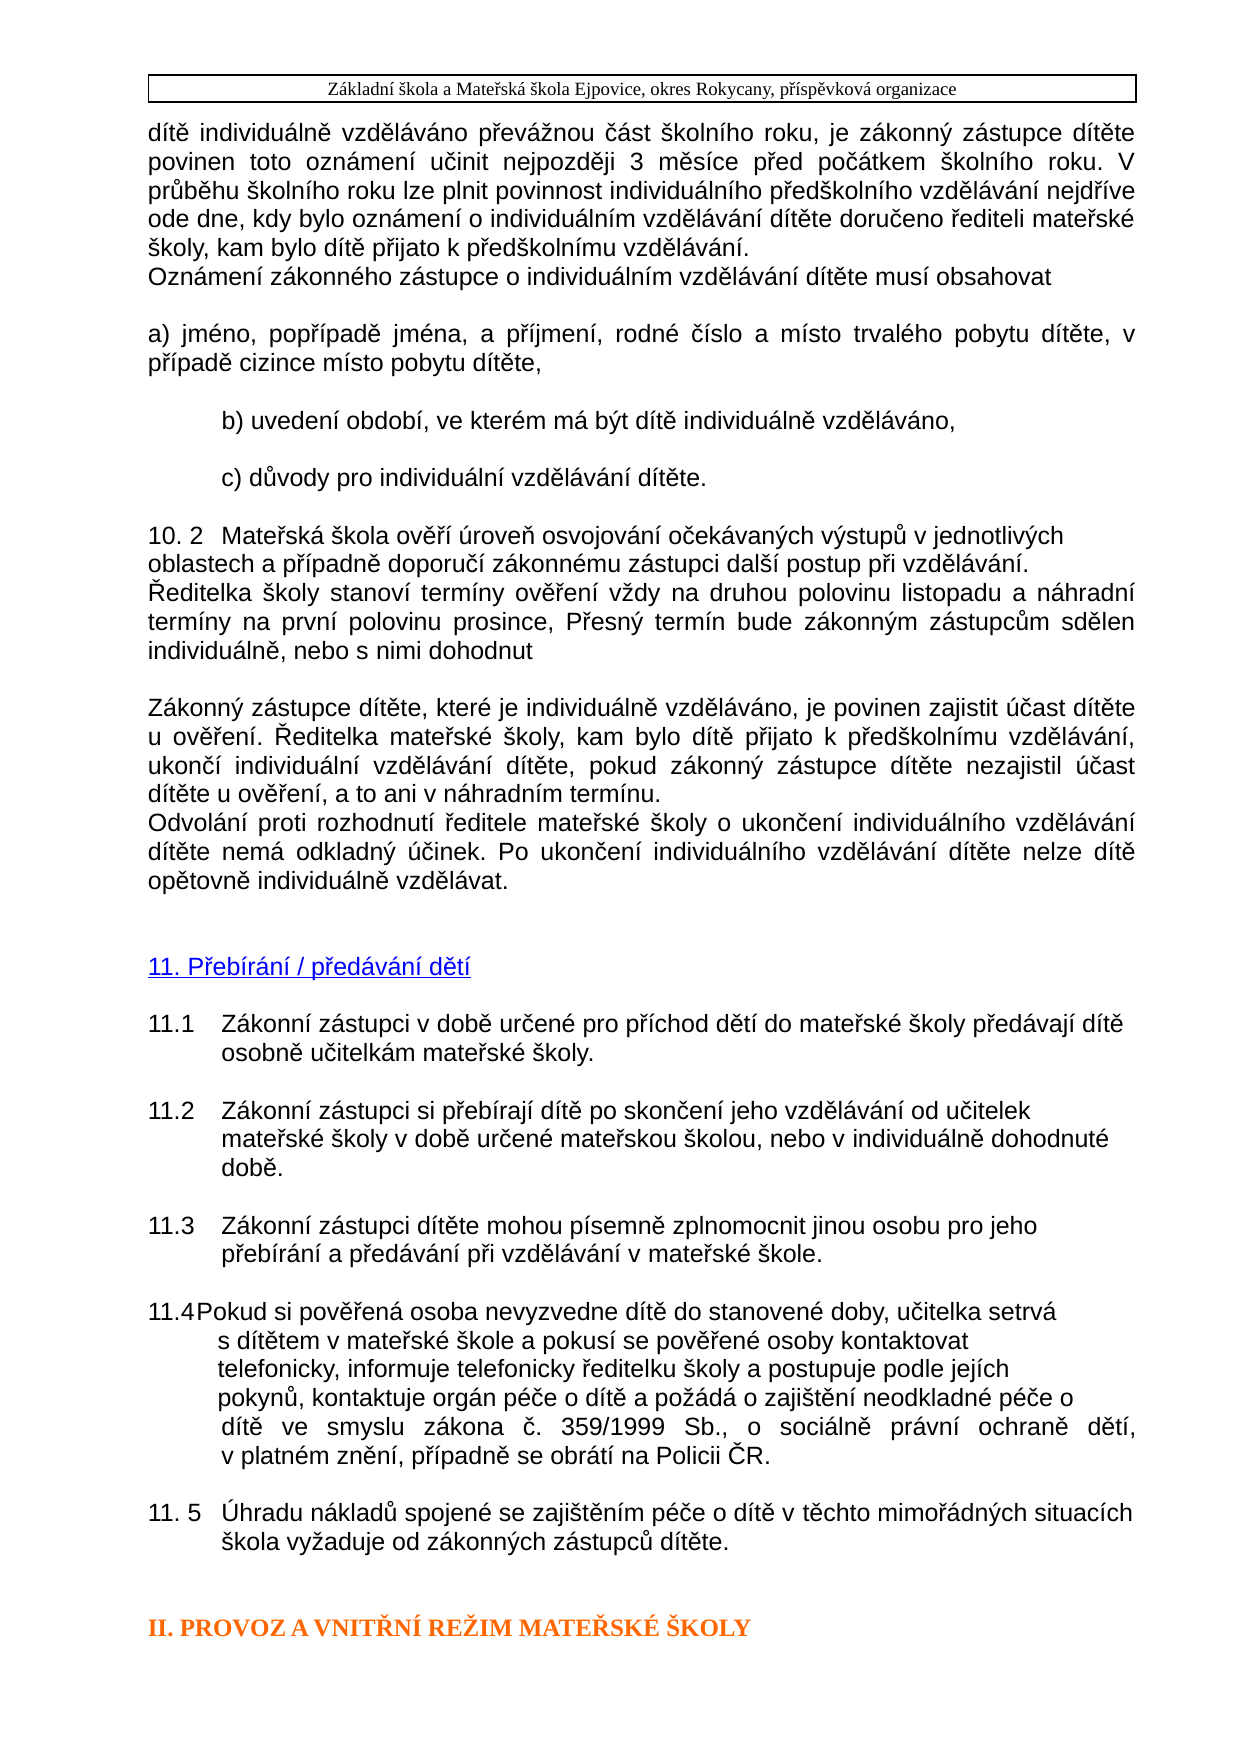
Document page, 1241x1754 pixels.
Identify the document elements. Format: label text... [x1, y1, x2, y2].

text Odvolání proti rozhodnutí ředitele mateřské školy o ukončení individuálního vzdělávání dítěte nemá odkladný účinek. Po ukončení individuálního vzdělávání dítěte nelze dítě opětovně individuálně vzdělávat. [148, 808, 1137, 894]
text 11.3 Zákonní zástupci dítěte mohou písemně zplnomocnit jinou osobu pro jeho přebírání a předávání při vzdělávání v mateřské škole. [148, 1211, 1137, 1268]
text s dítětem v mateřské škole a pokusí se pověřené osoby kontaktovat [148, 1326, 1137, 1354]
text Zákonný zástupce dítěte, které je individuálně vzděláváno, je povinen zajistit účast dítěte u ověření. Ředitelka mateřské školy, kam bylo dítě přijato k předškolnímu vzdělávání, ukončí individuální vzdělávání dítěte, pokud zákonný zástupce dítěte nezajistil účast dítěte u ověření, a to ani v náhradním termínu. [148, 693, 1137, 808]
text 11.2 Zákonní zástupci si přebírají dítě po skončení jeho vzdělávání od učitelek mateřské školy v době určené mateřskou školou, nebo v individuálně dohodnuté době. [148, 1096, 1137, 1182]
text 10. 2 Mateřská škola ověří úroveň osvojování očekávaných výstupů v jednotlivých [148, 521, 1137, 549]
text 11. 5 Úhradu nákladů spojené se zajištěním péče o dítě v těchto mimořádných situacích škola vyžaduje od zákonných zástupců dítěte. [148, 1498, 1137, 1556]
text 11. Přebírání / předávání dětí [148, 952, 1137, 981]
text telefonicky, informuje telefonicky ředitelku školy a postupuje podle jejích [148, 1354, 1137, 1383]
text dítě ve smyslu zákona č. 359/1999 Sb., o sociálně právní ochraně dětí, v platném znění, případně se obrátí na Policii ČR. [221, 1412, 1137, 1469]
text b) uvedení období, ve kterém má být dítě individuálně vzděláváno, [148, 406, 1137, 434]
text 11.1 Zákonní zástupci v době určené pro příchod dětí do mateřské školy předávají dítě osobně učitelkám mateřské školy. [148, 1009, 1137, 1067]
text pokynů, kontaktuje orgán péče o dítě a požádá o zajištění neodkladné péče o [148, 1383, 1137, 1412]
subtitle II. Provoz a vnitřní režim mateřské školy [148, 1613, 1137, 1642]
text Ředitelka školy stanoví termíny ověření vždy na druhou polovinu listopadu a náhradní termíny na první polovinu prosince, Přesný termín bude zákonným zástupcům sdělen individuálně, nebo s nimi dohodnut [148, 578, 1137, 664]
text oblastech a případně doporučí zákonnému zástupci další postup při vzdělávání. [148, 549, 1137, 578]
text a) jméno, popřípadě jména, a příjmení, rodné číslo a místo trvalého pobytu dítěte, v případě cizince místo pobytu dítěte, [148, 291, 1137, 377]
list Pokud si pověřená osoba nevyzvedne dítě do stanovené doby, učitelka setrvá [148, 1297, 1137, 1326]
text dítě individuálně vzděláváno převážnou část školního roku, je zákonný zástupce dítěte povinen toto oznámení učinit nejpozději 3 měsíce před počátkem školního roku. V průběhu školního roku lze plnit povinnost individuálního předškolního vzdělávání nejdříve ode dne, kdy bylo oznámení o individuálním vzdělávání dítěte doručeno řediteli mateřské školy, kam bylo dítě přijato k předškolnímu vzdělávání. [148, 118, 1137, 262]
text c) důvody pro individuální vzdělávání dítěte. [148, 463, 1137, 492]
text Oznámení zákonného zástupce o individuálním vzdělávání dítěte musí obsahovat [148, 262, 1137, 291]
